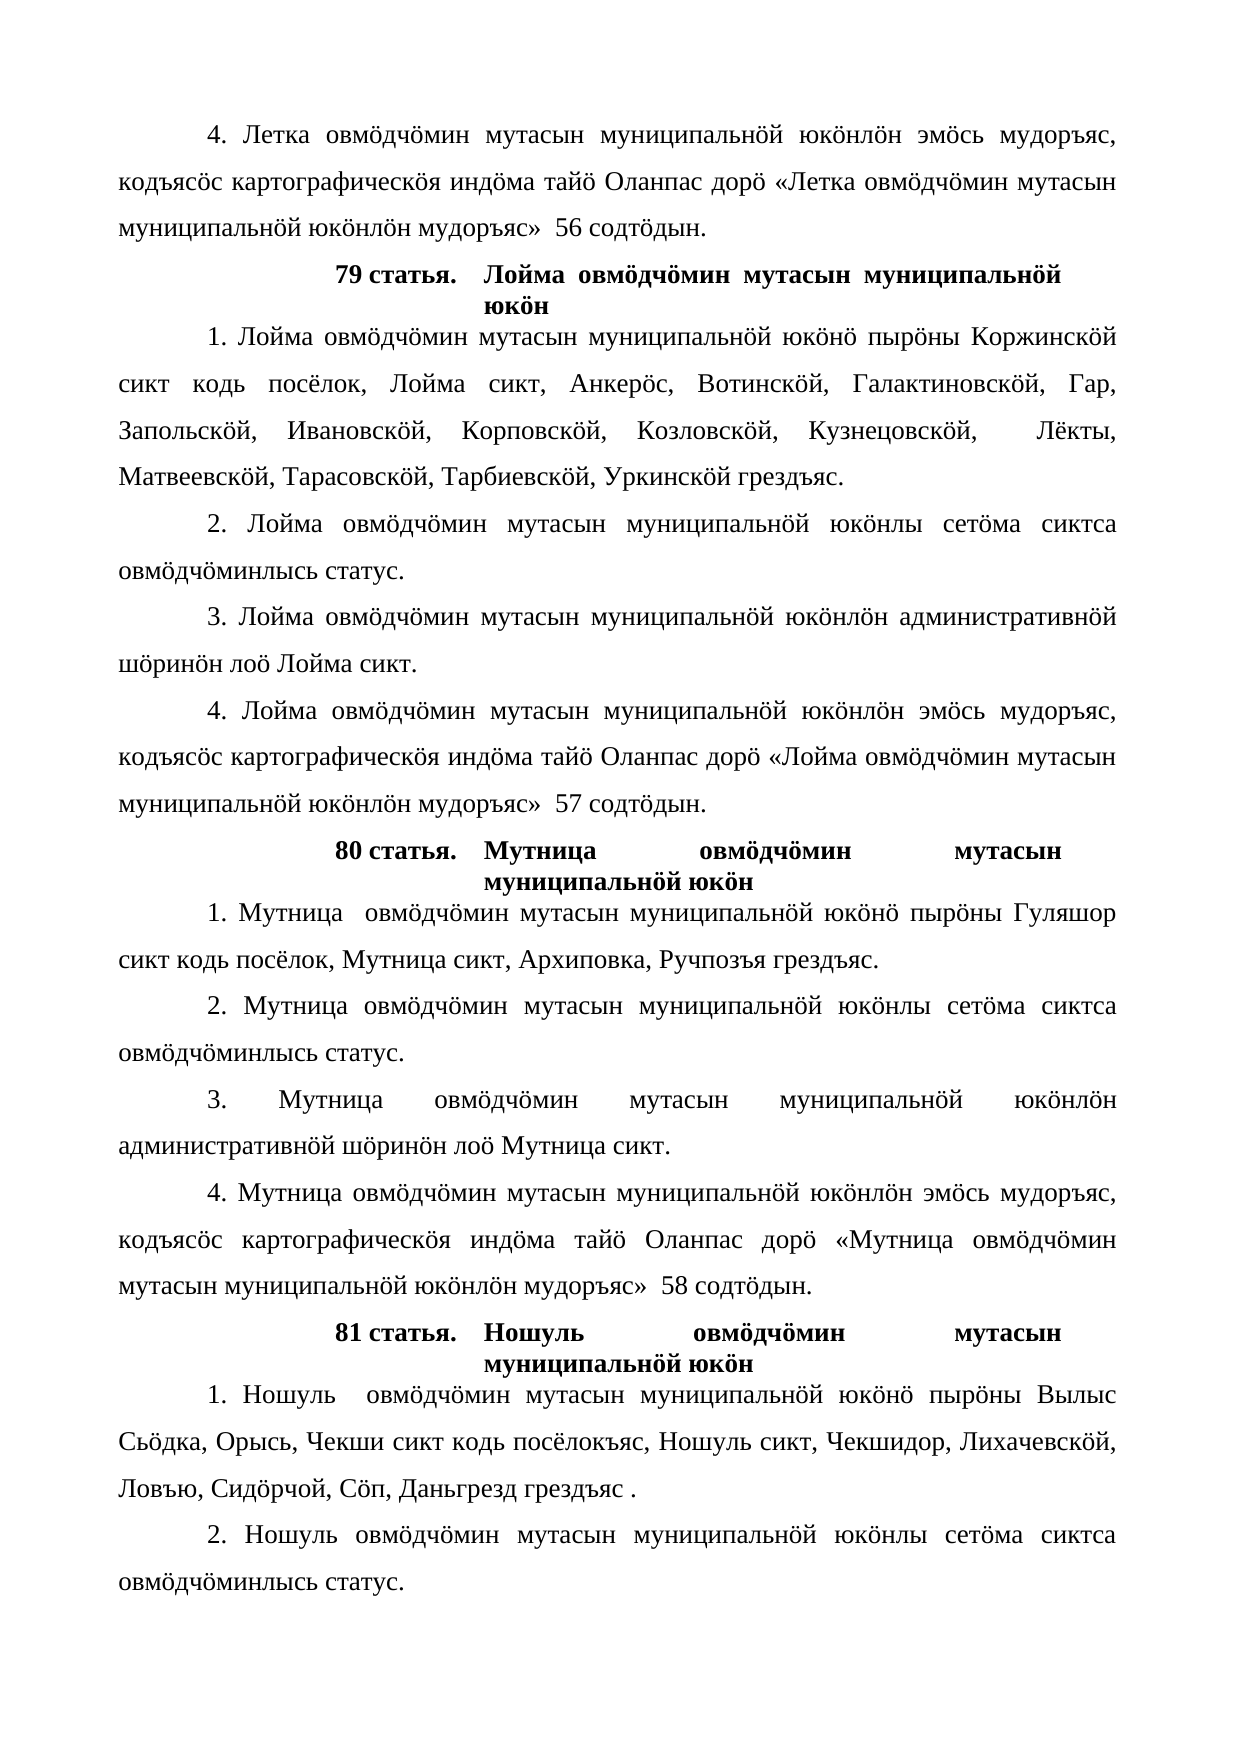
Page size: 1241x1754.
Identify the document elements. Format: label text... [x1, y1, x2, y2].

text 4. Мутница овмöдчöмин мутасын муниципальнöй юкöнлöн эмöсь мудоръяс, кодъясöс картографическöя индöма тайö Оланпас дорö «Мутница овмöдчöмин мутасын муниципальнöй юкöнлöн мудоръяс» 58 содтöдын. [118, 1176, 1118, 1301]
text 2. Ношуль овмöдчöмин мутасын муниципальнöй юкöнлы сетöма сиктса овмöдчöминлысь статус. [118, 1518, 1118, 1596]
text 3. Лойма овмöдчöмин мутасын муниципальнöй юкöнлöн административнöй шöринöн лоö Лойма сикт. [118, 600, 1118, 678]
text 2. Мутница овмöдчöмин мутасын муниципальнöй юкöнлы сетöма сиктса овмöдчöминлысь статус. [118, 989, 1118, 1067]
text 1. Мутница овмöдчöмин мутасын муниципальнöй юкöнö пырöны Гуляшор сикт кодь посёлок, Мутница сикт, Архиповка, Ручпозъя грездъяс. [118, 896, 1118, 974]
text 2. Лойма овмöдчöмин мутасын муниципальнöй юкöнлы сетöма сиктса овмöдчöминлысь статус. [118, 507, 1118, 585]
text 1. Ношуль овмöдчöмин мутасын муниципальнöй юкöнö пырöны Вылыс Сьöдка, Орысь, Чекши сикт кодь посёлокъяс, Ношуль сикт, Чекшидор, Лихачевскöй, Ловъю, Сидöрчой, Сöп, Даньгрезд грездъяс . [118, 1378, 1118, 1503]
table_header 80 статья. [133, 834, 472, 896]
table_header Лойма овмöдчöмин мутасын муниципальнöй юкöн [473, 258, 1078, 320]
table_header 81 статья. [133, 1316, 472, 1378]
text 1. Лойма овмöдчöмин мутасын муниципальнöй юкöнö пырöны Коржинскöй сикт кодь посёлок, Лойма сикт, Анкерöс, Вотинскöй, Галактиновскöй, Гар, Запольскöй, Ивановскöй, Корповскöй, Козловскöй, Кузнецовскöй, Лёкты, Матвеевскöй, Тарасовскöй, Тарбиевскöй, Уркинскöй грездъяс. [118, 320, 1118, 492]
table_header 79 статья. [133, 258, 472, 320]
text 4. Лойма овмöдчöмин мутасын муниципальнöй юкöнлöн эмöсь мудоръяс, кодъясöс картографическöя индöма тайö Оланпас дорö «Лойма овмöдчöмин мутасын муниципальнöй юкöнлöн мудоръяс» 57 содтöдын. [118, 694, 1118, 818]
table_header Мутница овмöдчöмин мутасын муниципальнöй юкöн [473, 834, 1078, 896]
text 3. Мутница овмöдчöмин мутасын муниципальнöй юкöнлöн административнöй шöринöн лоö Мутница сикт. [118, 1083, 1118, 1161]
text 4. Летка овмöдчöмин мутасын муниципальнöй юкöнлöн эмöсь мудоръяс, кодъясöс картографическöя индöма тайö Оланпас дорö «Летка овмöдчöмин мутасын муниципальнöй юкöнлöн мудоръяс» 56 содтöдын. [118, 118, 1118, 243]
table_header Ношуль овмöдчöмин мутасын муниципальнöй юкöн [473, 1316, 1078, 1378]
